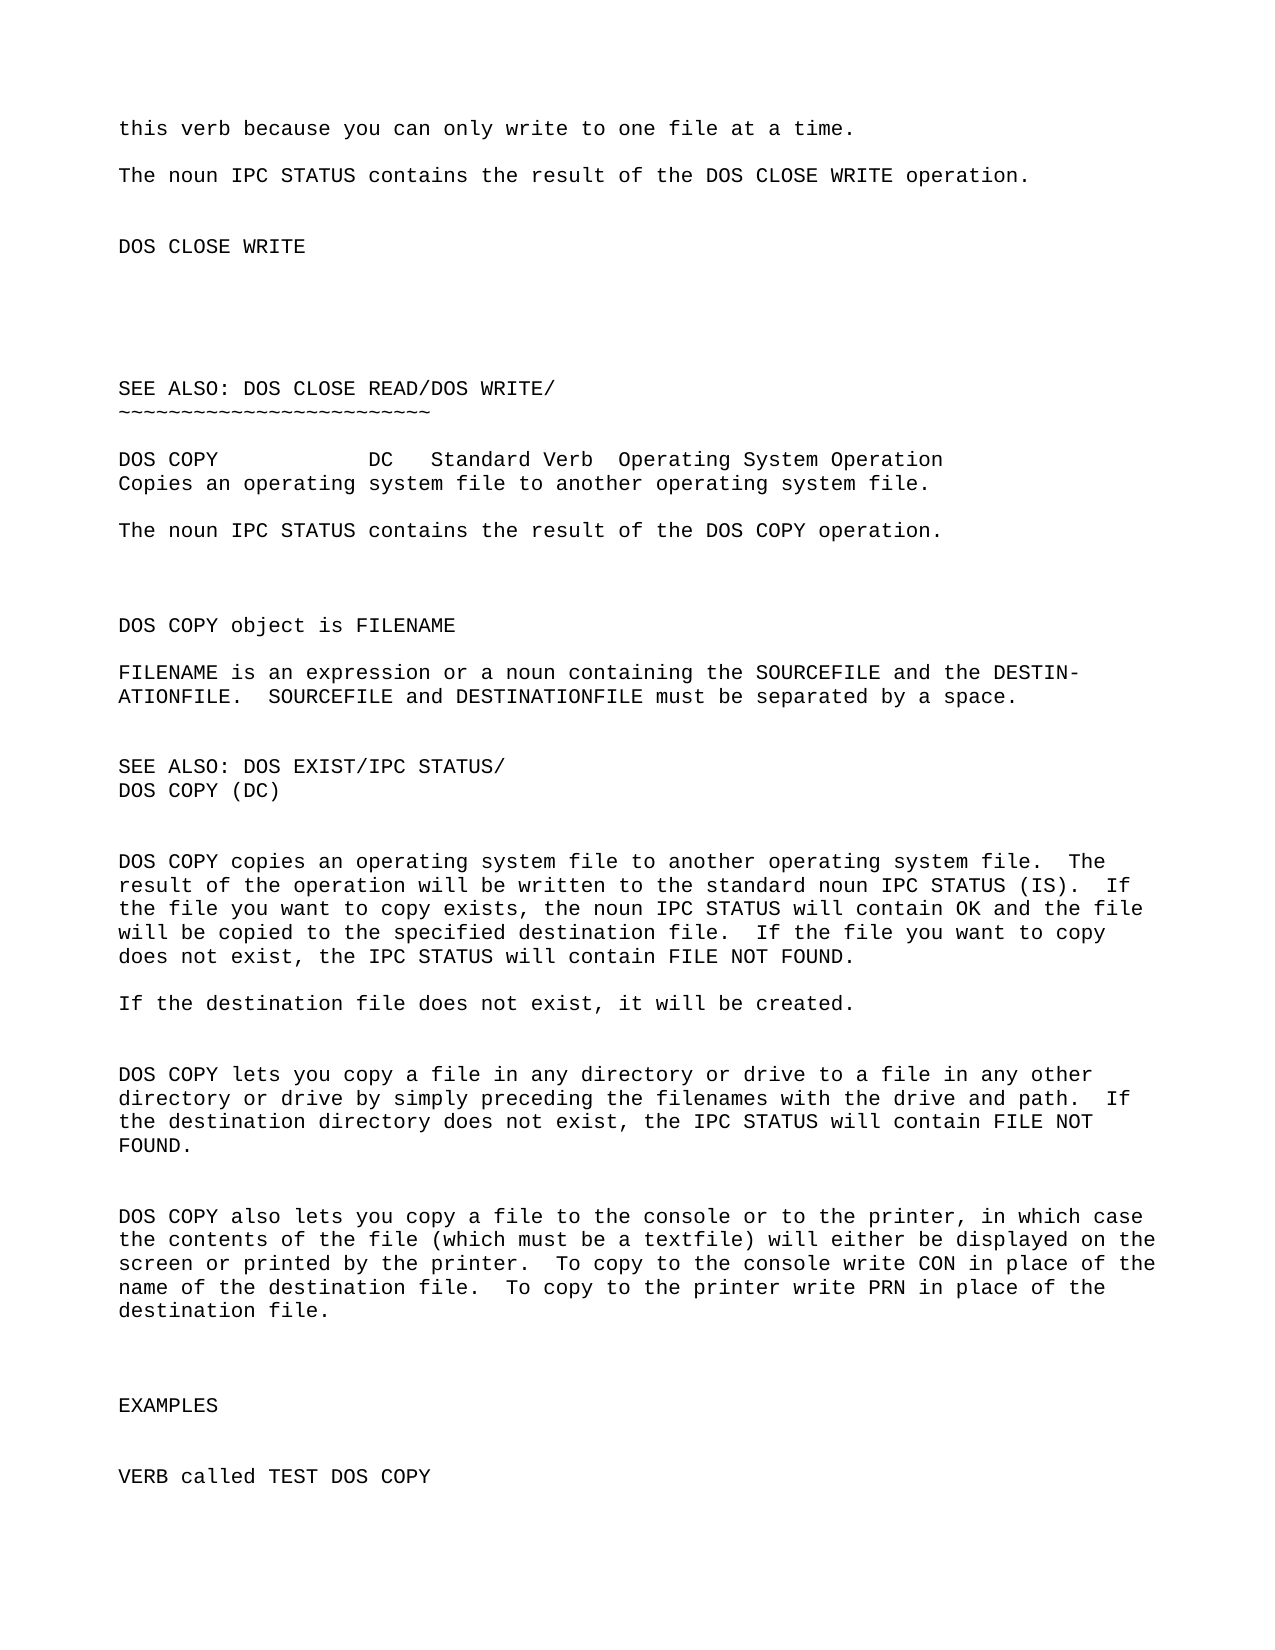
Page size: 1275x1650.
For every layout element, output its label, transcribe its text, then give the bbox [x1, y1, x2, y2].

text SEE ALSO: DOS EXIST/IPC STATUS/ [118, 757, 1157, 780]
text SEE ALSO: DOS CLOSE READ/DOS WRITE/ [118, 378, 1157, 402]
text DOS CLOSE WRITE [118, 236, 1157, 260]
text DOS COPY copies an operating system file to another operating system file. The result of the operation will be written to the standard noun IPC STATUS (IS). If the file you want to copy exists, the noun IPC STATUS will contain OK and the file will be copied to the specified destination file. If the file you want to copy does not exist, the IPC STATUS will contain FILE NOT FOUND. [118, 851, 1157, 969]
text FILENAME is an expression or a noun containing the SOURCEFILE and the DESTIN- [118, 662, 1157, 686]
text DOS COPY also lets you copy a file to the console or to the printer, in which case the contents of the file (which must be a textfile) will either be displayed on the screen or printed by the printer. To copy to the console write CON in place of the name of the destination file. To copy to the printer write PRN in place of the destination file. [118, 1206, 1157, 1324]
text The noun IPC STATUS contains the result of the DOS COPY operation. [118, 520, 1157, 544]
text ~~~~~~~~~~~~~~~~~~~~~~~~~ [118, 402, 1157, 426]
text Copies an operating system file to another operating system file. [118, 473, 1157, 496]
text ATIONFILE. SOURCEFILE and DESTINATIONFILE must be separated by a space. [118, 686, 1157, 709]
text If the destination file does not exist, it will be created. [118, 993, 1157, 1017]
text EXAMPLES [118, 1395, 1157, 1419]
text DOS COPY DC Standard Verb Operating System Operation [118, 449, 1157, 473]
text this verb because you can only write to one file at a time. [118, 118, 1157, 142]
text The noun IPC STATUS contains the result of the DOS CLOSE WRITE operation. [118, 165, 1157, 189]
text DOS COPY object is FILENAME [118, 615, 1157, 638]
text DOS COPY lets you copy a file in any directory or drive to a file in any other directory or drive by simply preceding the filenames with the drive and path. If the destination directory does not exist, the IPC STATUS will contain FILE NOT FOUND. [118, 1064, 1157, 1158]
text DOS COPY (DC) [118, 780, 1157, 804]
text VERB called TEST DOS COPY [118, 1466, 1157, 1489]
